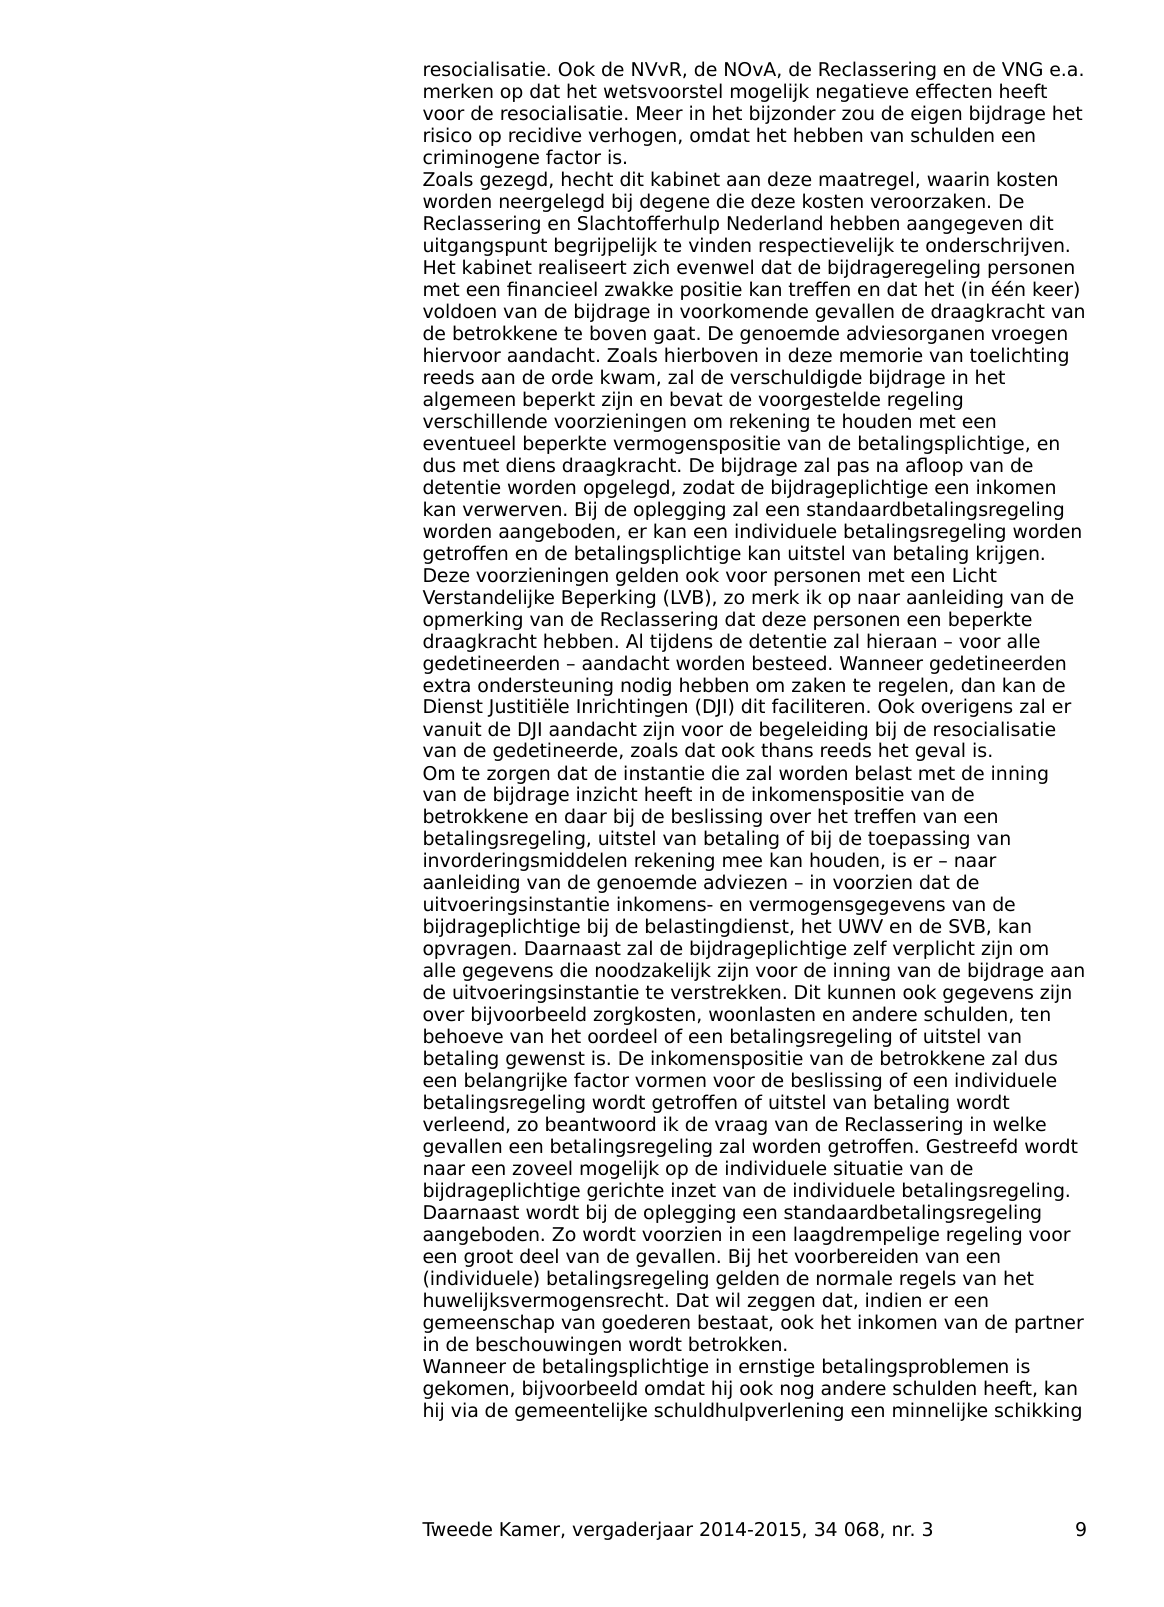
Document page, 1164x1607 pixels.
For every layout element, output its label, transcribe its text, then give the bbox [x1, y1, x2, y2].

text resocialisatie. Ook de NVvR, de NOvA, de Reclassering en de VNG e.a. merken op dat het wetsvoorstel mogelijk negatieve effecten heeft voor de resocialisatie. Meer in het bijzonder zou de eigen bijdrage het risico op recidive verhogen, omdat het hebben van schulden een criminogene factor is. [422, 59, 1087, 169]
text Zoals gezegd, hecht dit kabinet aan deze maatregel, waarin kosten worden neergelegd bij degene die deze kosten veroorzaken. De Reclassering en Slachtofferhulp Nederland hebben aangegeven dit uitgangspunt begrijpelijk te vinden respectievelijk te onderschrijven. Het kabinet realiseert zich evenwel dat de bijdrageregeling personen met een financieel zwakke positie kan treffen en dat het (in één keer) voldoen van de bijdrage in voorkomende gevallen de draagkracht van de betrokkene te boven gaat. De genoemde adviesorganen vroegen hiervoor aandacht. Zoals hierboven in deze memorie van toelichting reeds aan de orde kwam, zal de verschuldigde bijdrage in het algemeen beperkt zijn en bevat de voorgestelde regeling verschillende voorzieningen om rekening te houden met een eventueel beperkte vermogenspositie van de betalingsplichtige, en dus met diens draagkracht. De bijdrage zal pas na afloop van de detentie worden opgelegd, zodat de bijdrageplichtige een inkomen kan verwerven. Bij de oplegging zal een standaardbetalingsregeling worden aangeboden, er kan een individuele betalingsregeling worden getroffen en de betalingsplichtige kan uitstel van betaling krijgen. Deze voorzieningen gelden ook voor personen met een Licht Verstandelijke Beperking (LVB), zo merk ik op naar aanleiding van de opmerking van de Reclassering dat deze personen een beperkte draagkracht hebben. Al tijdens de detentie zal hieraan – voor alle gedetineerden – aandacht worden besteed. Wanneer gedetineerden extra ondersteuning nodig hebben om zaken te regelen, dan kan de Dienst Justitiële Inrichtingen (DJI) dit faciliteren. Ook overigens zal er vanuit de DJI aandacht zijn voor de begeleiding bij de resocialisatie van de gedetineerde, zoals dat ook thans reeds het geval is. [422, 169, 1087, 762]
text Wanneer de betalingsplichtige in ernstige betalingsproblemen is gekomen, bijvoorbeeld omdat hij ook nog andere schulden heeft, kan hij via de gemeentelijke schuldhulpverlening een minnelijke schikking [422, 1356, 1087, 1422]
text Om te zorgen dat de instantie die zal worden belast met de inning van de bijdrage inzicht heeft in de inkomenspositie van de betrokkene en daar bij de beslissing over het treffen van een betalingsregeling, uitstel van betaling of bij de toepassing van invorderingsmiddelen rekening mee kan houden, is er – naar aanleiding van de genoemde adviezen – in voorzien dat de uitvoeringsinstantie inkomens- en vermogensgegevens van de bijdrageplichtige bij de belastingdienst, het UWV en de SVB, kan opvragen. Daarnaast zal de bijdrageplichtige zelf verplicht zijn om alle gegevens die noodzakelijk zijn voor de inning van de bijdrage aan de uitvoeringsinstantie te verstrekken. Dit kunnen ook gegevens zijn over bijvoorbeeld zorgkosten, woonlasten en andere schulden, ten behoeve van het oordeel of een betalingsregeling of uitstel van betaling gewenst is. De inkomenspositie van de betrokkene zal dus een belangrijke factor vormen voor de beslissing of een individuele betalingsregeling wordt getroffen of uitstel van betaling wordt verleend, zo beantwoord ik de vraag van de Reclassering in welke gevallen een betalingsregeling zal worden getroffen. Gestreefd wordt naar een zoveel mogelijk op de individuele situatie van de bijdrageplichtige gerichte inzet van de individuele betalingsregeling. Daarnaast wordt bij de oplegging een standaardbetalingsregeling aangeboden. Zo wordt voorzien in een laagdrempelige regeling voor een groot deel van de gevallen. Bij het voorbereiden van een (individuele) betalingsregeling gelden de normale regels van het huwelijksvermogensrecht. Dat wil zeggen dat, indien er een gemeenschap van goederen bestaat, ook het inkomen van de partner in de beschouwingen wordt betrokken. [422, 762, 1087, 1356]
